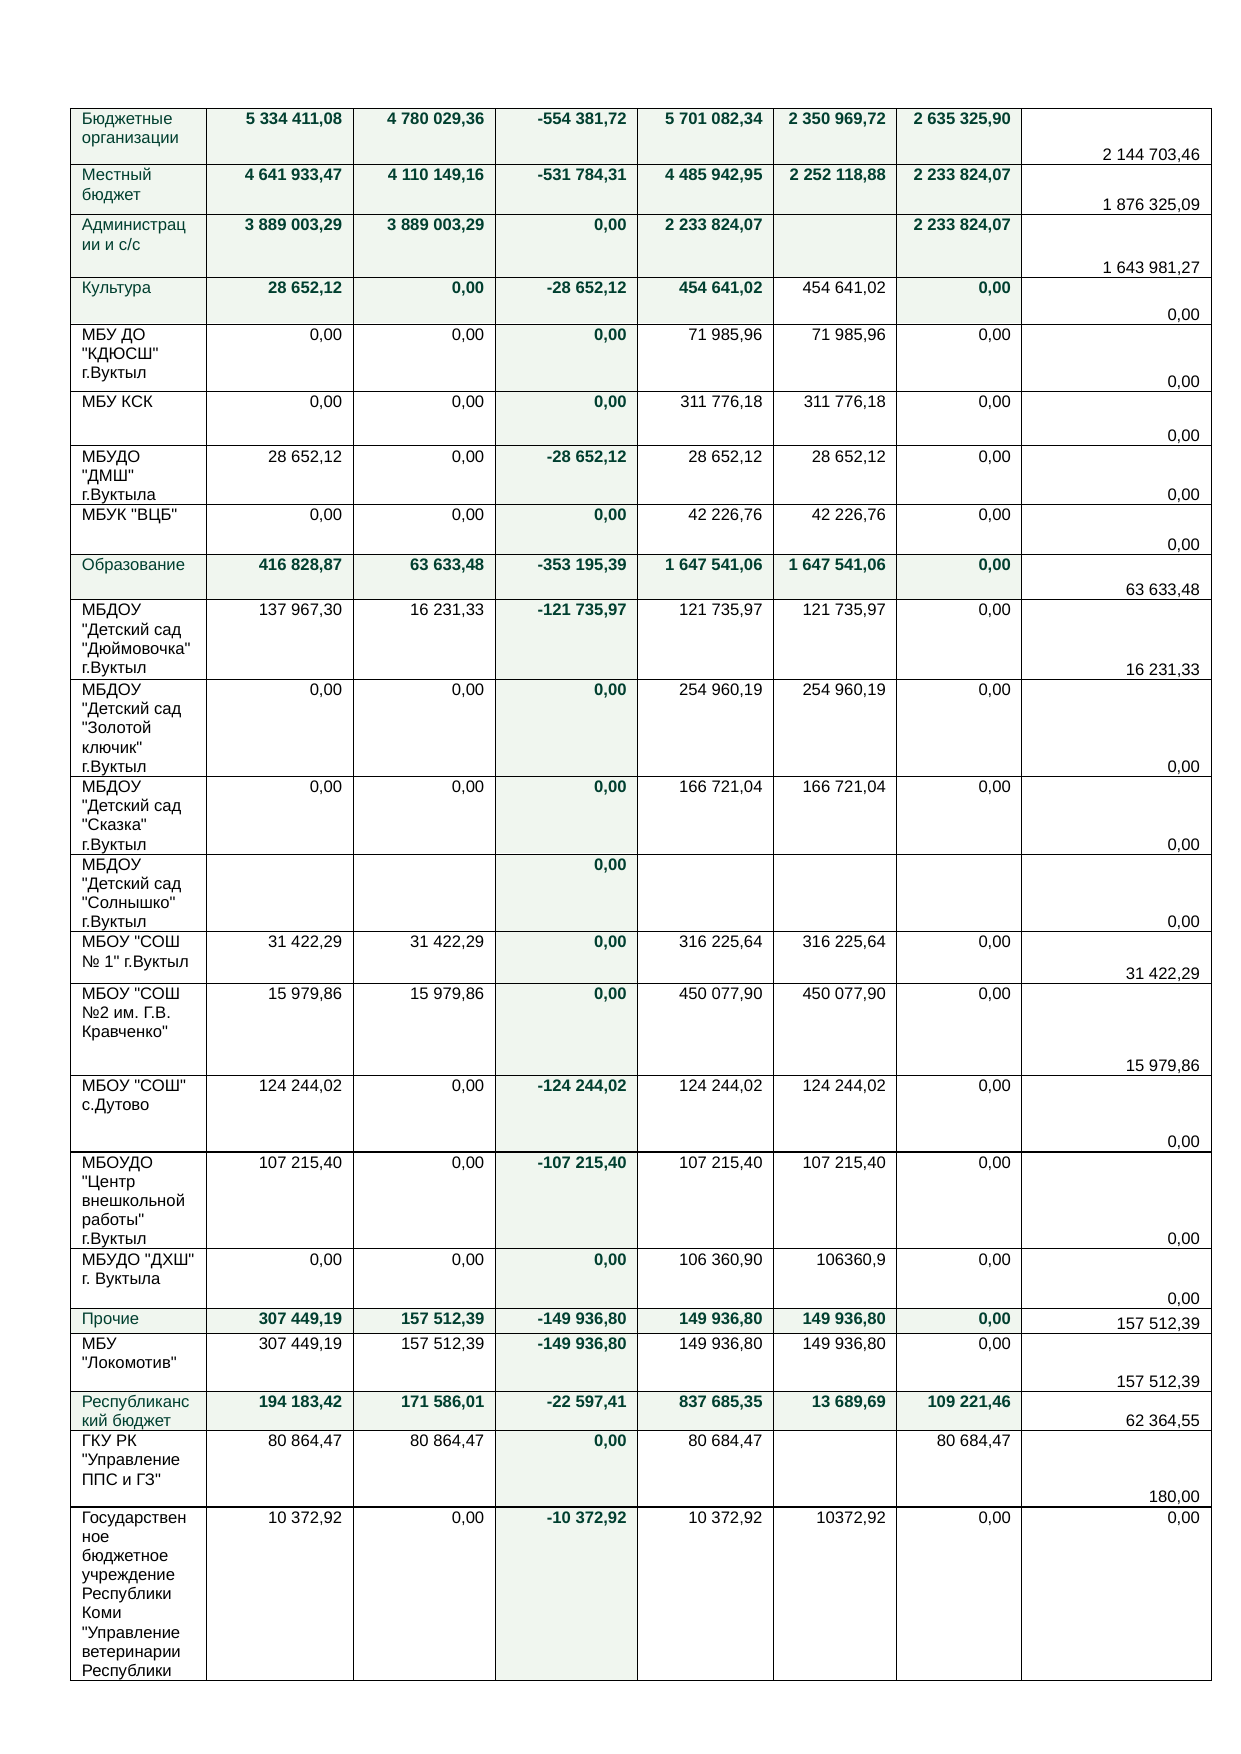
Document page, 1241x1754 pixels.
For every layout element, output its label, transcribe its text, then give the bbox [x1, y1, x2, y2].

table_cell -28 652,12 [496, 278, 637, 323]
table_cell 2 233 824,07 [897, 215, 1021, 277]
table_cell [207, 855, 353, 931]
table_cell 0,00 [354, 446, 495, 504]
table_cell 0,00 [897, 680, 1021, 776]
table_cell -10 372,92 [496, 1508, 637, 1680]
table_cell 0,00 [897, 278, 1021, 323]
table_cell МБОУ "СОШ №2 им. Г.В. Кравченко" [71, 984, 206, 1075]
table_cell 31 422,29 [207, 932, 353, 983]
table_cell 0,00 [496, 680, 637, 776]
table_cell 0,00 [496, 984, 637, 1075]
table_cell 416 828,87 [207, 555, 353, 599]
table_cell 10372,92 [774, 1508, 896, 1680]
table_cell 0,00 [496, 1249, 637, 1308]
table_cell 0,00 [496, 1431, 637, 1506]
table_cell 10 372,92 [638, 1508, 773, 1680]
table_cell [897, 855, 1021, 931]
table_cell 307 449,19 [207, 1334, 353, 1391]
table_cell 0,00 [897, 1249, 1021, 1308]
table_cell 107 215,40 [774, 1153, 896, 1248]
table_cell 3 889 003,29 [354, 215, 495, 277]
table_cell 0,00 [207, 680, 353, 776]
table_cell 80 684,47 [897, 1431, 1021, 1506]
table_cell 2 252 118,88 [774, 165, 896, 214]
table_cell 80 864,47 [207, 1431, 353, 1506]
table_cell 0,00 [897, 505, 1021, 554]
table_cell МБОУ "СОШ" с.Дутово [71, 1076, 206, 1151]
table_cell 0,00 [897, 600, 1021, 679]
table_cell 0,00 [1022, 325, 1211, 391]
table_cell МБОУ "СОШ № 1" г.Вуктыл [71, 932, 206, 983]
table_cell -22 597,41 [496, 1392, 637, 1430]
table_cell 0,00 [1022, 855, 1211, 931]
table_cell Местный бюджет [71, 165, 206, 214]
table_cell 63 633,48 [1022, 555, 1211, 599]
table_cell 307 449,19 [207, 1309, 353, 1333]
table_cell 0,00 [354, 1076, 495, 1151]
table_cell 121 735,97 [638, 600, 773, 679]
table_cell 454 641,02 [638, 278, 773, 323]
table_cell 837 685,35 [638, 1392, 773, 1430]
table_cell 0,00 [207, 392, 353, 445]
table_cell 16 231,33 [1022, 600, 1211, 679]
table_cell 149 936,80 [774, 1334, 896, 1391]
table_cell 109 221,46 [897, 1392, 1021, 1430]
table_cell Бюджетные организации [71, 109, 206, 164]
table_cell 0,00 [1022, 505, 1211, 554]
table_cell 157 512,39 [1022, 1309, 1211, 1333]
table_cell 0,00 [1022, 1153, 1211, 1248]
table_cell 450 077,90 [638, 984, 773, 1075]
table_cell 0,00 [1022, 278, 1211, 323]
table_cell 0,00 [496, 855, 637, 931]
table_cell 157 512,39 [1022, 1334, 1211, 1391]
table_cell 316 225,64 [638, 932, 773, 983]
table_cell 0,00 [897, 984, 1021, 1075]
table_cell 2 144 703,46 [1022, 109, 1211, 164]
table_cell 0,00 [897, 777, 1021, 853]
table_cell -107 215,40 [496, 1153, 637, 1248]
table_cell 0,00 [1022, 680, 1211, 776]
table_cell 4 780 029,36 [354, 109, 495, 164]
table_cell 157 512,39 [354, 1334, 495, 1391]
table_cell Прочие [71, 1309, 206, 1333]
table_cell 0,00 [496, 392, 637, 445]
table_cell 0,00 [354, 325, 495, 391]
table_cell -554 381,72 [496, 109, 637, 164]
table_cell 106 360,90 [638, 1249, 773, 1308]
table_cell 15 979,86 [354, 984, 495, 1075]
table_cell 254 960,19 [774, 680, 896, 776]
table_cell 28 652,12 [774, 446, 896, 504]
table_cell 166 721,04 [774, 777, 896, 853]
table_cell 16 231,33 [354, 600, 495, 679]
table_cell 149 936,80 [774, 1309, 896, 1333]
table_cell 121 735,97 [774, 600, 896, 679]
table_cell [638, 855, 773, 931]
table_cell 149 936,80 [638, 1334, 773, 1391]
table_cell 0,00 [496, 505, 637, 554]
table_cell 0,00 [897, 325, 1021, 391]
table_cell МБУ ДО "КДЮСШ" г.Вуктыл [71, 325, 206, 391]
table_cell 2 233 824,07 [638, 215, 773, 277]
table_cell -531 784,31 [496, 165, 637, 214]
table_cell [774, 215, 896, 277]
table_cell МБУДО "ДМШ" г.Вуктыла [71, 446, 206, 504]
table_cell 124 244,02 [207, 1076, 353, 1151]
table_cell 0,00 [207, 777, 353, 853]
table_cell 5 701 082,34 [638, 109, 773, 164]
table_cell -28 652,12 [496, 446, 637, 504]
table_cell 0,00 [354, 680, 495, 776]
table_cell 0,00 [897, 555, 1021, 599]
table_cell ГКУ РК "Управление ППС и ГЗ" [71, 1431, 206, 1506]
table_cell 0,00 [1022, 1249, 1211, 1308]
table_cell 149 936,80 [638, 1309, 773, 1333]
table_cell 0,00 [496, 932, 637, 983]
table_cell 15 979,86 [1022, 984, 1211, 1075]
table_cell 0,00 [897, 1153, 1021, 1248]
table_cell -353 195,39 [496, 555, 637, 599]
table_cell 0,00 [354, 1249, 495, 1308]
table_cell 124 244,02 [774, 1076, 896, 1151]
table_cell 42 226,76 [638, 505, 773, 554]
table_cell 80 864,47 [354, 1431, 495, 1506]
table_cell 2 233 824,07 [897, 165, 1021, 214]
table_cell 15 979,86 [207, 984, 353, 1075]
table_cell 4 485 942,95 [638, 165, 773, 214]
table_cell МБОУДО "Центр внешкольной работы" г.Вуктыл [71, 1153, 206, 1248]
table_cell 0,00 [354, 1153, 495, 1248]
table_cell 13 689,69 [774, 1392, 896, 1430]
table_cell 0,00 [207, 325, 353, 391]
table_cell 0,00 [1022, 1076, 1211, 1151]
table_cell 31 422,29 [354, 932, 495, 983]
table_cell 166 721,04 [638, 777, 773, 853]
table_cell 0,00 [897, 1076, 1021, 1151]
table_cell 157 512,39 [354, 1309, 495, 1333]
table_cell 107 215,40 [207, 1153, 353, 1248]
table_cell [354, 855, 495, 931]
table_cell 0,00 [897, 392, 1021, 445]
table_cell 1 643 981,27 [1022, 215, 1211, 277]
table_cell 0,00 [496, 777, 637, 853]
table_cell 171 586,01 [354, 1392, 495, 1430]
table_cell 5 334 411,08 [207, 109, 353, 164]
table_cell 0,00 [1022, 392, 1211, 445]
table_cell МБУДО "ДХШ" г. Вуктыла [71, 1249, 206, 1308]
table_cell 28 652,12 [207, 446, 353, 504]
table_cell 0,00 [496, 325, 637, 391]
table_cell МБУК "ВЦБ" [71, 505, 206, 554]
table_cell Образование [71, 555, 206, 599]
table_cell 1 647 541,06 [774, 555, 896, 599]
table_cell 106360,9 [774, 1249, 896, 1308]
table_cell Государственное бюджетное учреждение Республики Коми "Управление ветеринарии Республики [71, 1508, 206, 1680]
table_cell МБДОУ "Детский сад "Дюймовочка" г.Вуктыл [71, 600, 206, 679]
table_cell 28 652,12 [638, 446, 773, 504]
table_cell 2 350 969,72 [774, 109, 896, 164]
table_cell Культура [71, 278, 206, 323]
table_cell 124 244,02 [638, 1076, 773, 1151]
table_cell 4 641 933,47 [207, 165, 353, 214]
table_cell 311 776,18 [774, 392, 896, 445]
table_cell -124 244,02 [496, 1076, 637, 1151]
table_cell Администрации и с/с [71, 215, 206, 277]
table_cell 0,00 [1022, 777, 1211, 853]
table_cell 0,00 [1022, 1508, 1211, 1680]
table_cell 0,00 [354, 505, 495, 554]
table_cell 1 876 325,09 [1022, 165, 1211, 214]
table_cell 107 215,40 [638, 1153, 773, 1248]
table_cell 62 364,55 [1022, 1392, 1211, 1430]
table_cell 0,00 [207, 505, 353, 554]
table_cell 0,00 [354, 777, 495, 853]
table_cell -149 936,80 [496, 1334, 637, 1391]
table_cell 137 967,30 [207, 600, 353, 679]
table_cell 180,00 [1022, 1431, 1211, 1506]
table_cell 10 372,92 [207, 1508, 353, 1680]
table_cell 194 183,42 [207, 1392, 353, 1430]
table_cell 4 110 149,16 [354, 165, 495, 214]
table_cell 0,00 [354, 392, 495, 445]
table_cell 0,00 [897, 1334, 1021, 1391]
table_cell МБДОУ "Детский сад "Сказка" г.Вуктыл [71, 777, 206, 853]
table_cell -121 735,97 [496, 600, 637, 679]
table_cell 316 225,64 [774, 932, 896, 983]
table_cell 28 652,12 [207, 278, 353, 323]
table_cell 3 889 003,29 [207, 215, 353, 277]
table_cell Республиканский бюджет [71, 1392, 206, 1430]
table_cell 0,00 [207, 1249, 353, 1308]
table_cell МБУ "Локомотив" [71, 1334, 206, 1391]
table_cell 31 422,29 [1022, 932, 1211, 983]
table_cell 454 641,02 [774, 278, 896, 323]
table_cell 450 077,90 [774, 984, 896, 1075]
table_cell 0,00 [897, 446, 1021, 504]
table_cell 0,00 [897, 932, 1021, 983]
table_cell 1 647 541,06 [638, 555, 773, 599]
table_cell [774, 1431, 896, 1506]
table_cell 0,00 [897, 1309, 1021, 1333]
table_cell [774, 855, 896, 931]
table_cell 63 633,48 [354, 555, 495, 599]
table_cell МБУ КСК [71, 392, 206, 445]
table_cell 71 985,96 [638, 325, 773, 391]
table_cell -149 936,80 [496, 1309, 637, 1333]
table_cell 71 985,96 [774, 325, 896, 391]
table_cell 80 684,47 [638, 1431, 773, 1506]
table_cell 311 776,18 [638, 392, 773, 445]
table_cell 254 960,19 [638, 680, 773, 776]
table_cell 42 226,76 [774, 505, 896, 554]
table_cell 0,00 [354, 278, 495, 323]
table_cell МБДОУ "Детский сад "Солнышко" г.Вуктыл [71, 855, 206, 931]
table_cell 0,00 [1022, 446, 1211, 504]
table_cell 0,00 [897, 1508, 1021, 1680]
table_cell 0,00 [354, 1508, 495, 1680]
table_cell МБДОУ "Детский сад "Золотой ключик" г.Вуктыл [71, 680, 206, 776]
table_cell 0,00 [496, 215, 637, 277]
table_cell 2 635 325,90 [897, 109, 1021, 164]
